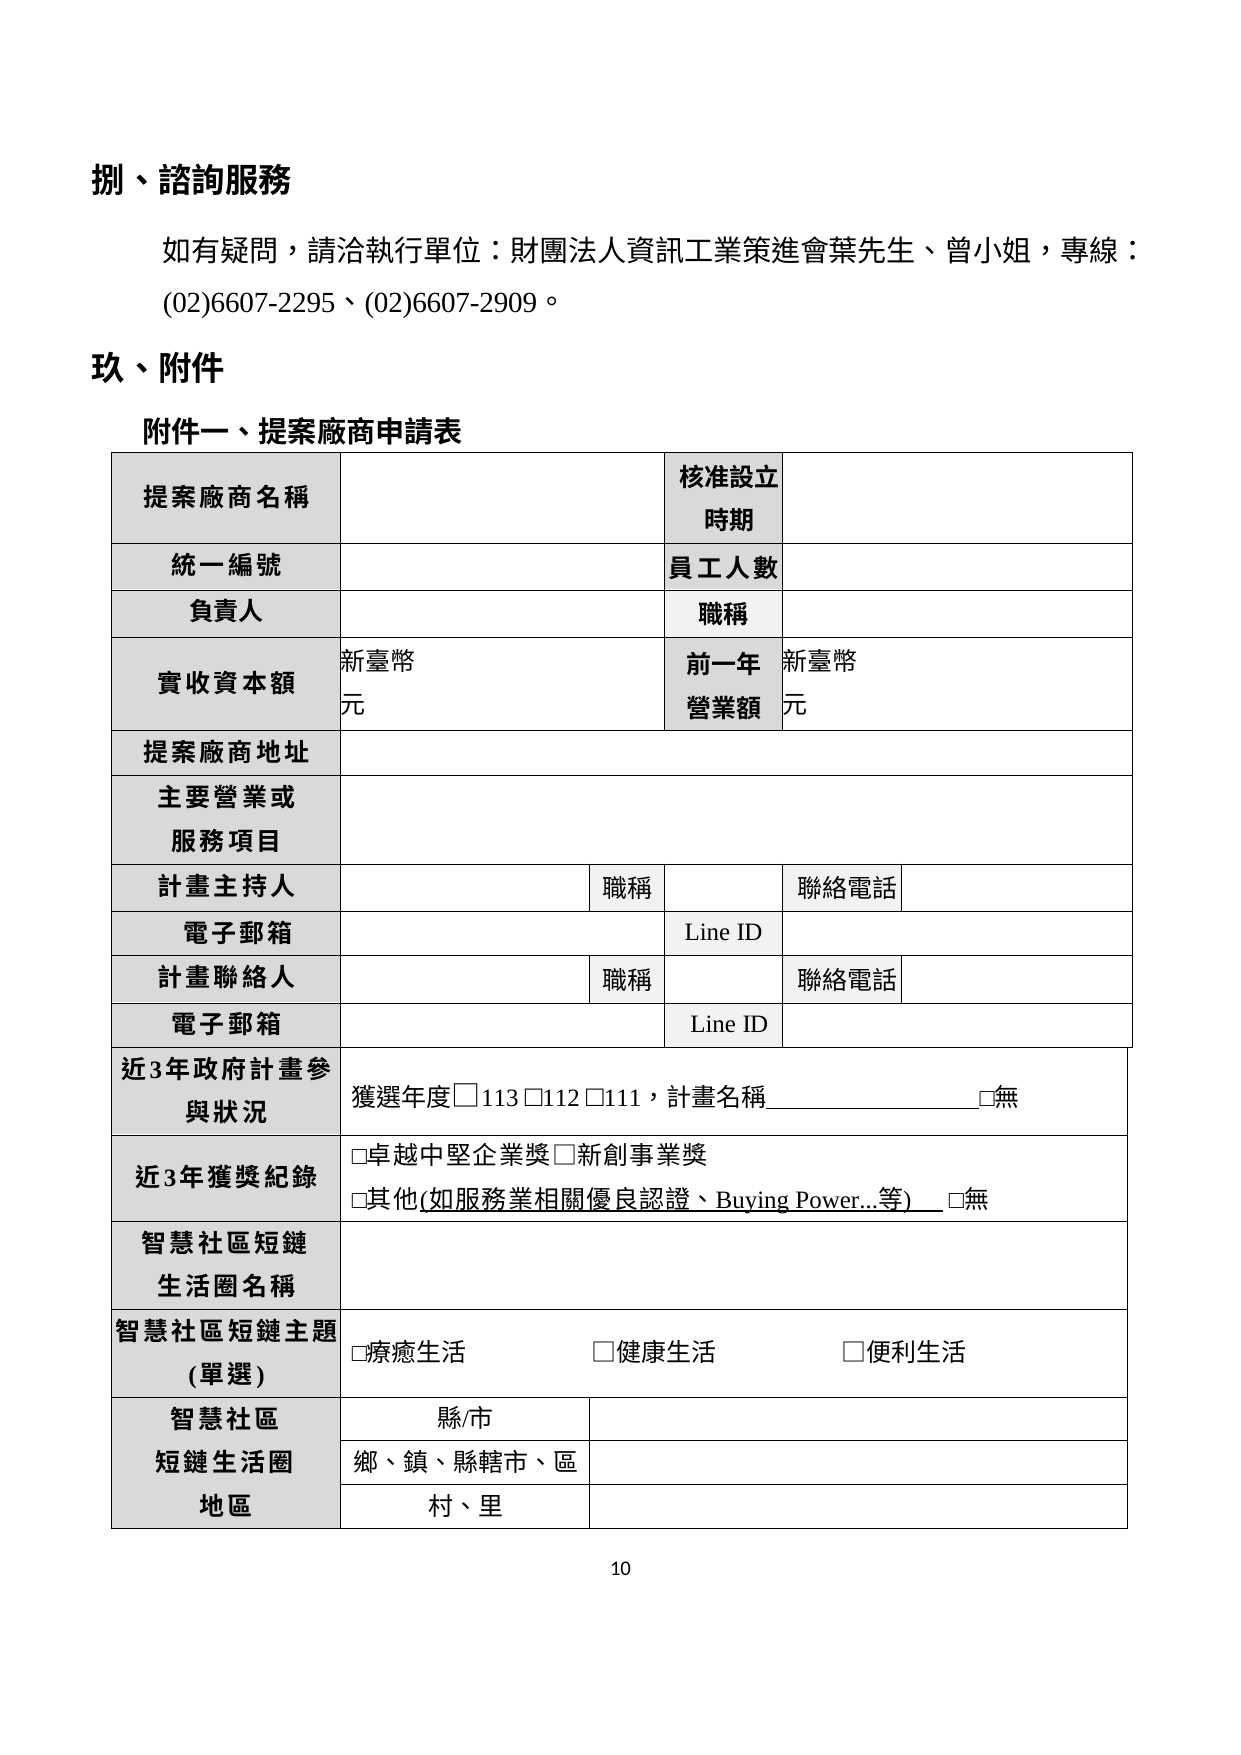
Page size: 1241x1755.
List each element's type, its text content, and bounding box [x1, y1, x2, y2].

subtitle 玖、附件 [92, 341, 1149, 389]
table_cell [341, 956, 589, 1002]
table_cell [341, 776, 1132, 864]
table_cell [1128, 1135, 1132, 1221]
table_header [341, 453, 664, 543]
subtitle 捌、諮詢服務 [92, 154, 1149, 202]
table_cell [1128, 1397, 1132, 1440]
table_cell 計畫主持人 [112, 865, 340, 911]
table_cell [590, 1398, 1127, 1440]
table_cell Line ID [665, 1004, 782, 1047]
table_cell [783, 1004, 1132, 1047]
table_cell [1128, 1048, 1132, 1134]
table_cell 職稱 [590, 956, 664, 1002]
table_cell 鄉、鎮、縣轄市、區 [341, 1441, 589, 1484]
table_cell 智慧社區 短鏈生活圈 地區 [112, 1398, 340, 1528]
table_cell [341, 731, 1132, 775]
table_cell 縣/市 [341, 1398, 589, 1440]
table_cell 前一年 營業額 [665, 638, 782, 730]
table_cell [341, 591, 664, 637]
table_cell [783, 591, 1132, 637]
table_cell [590, 1441, 1127, 1484]
table_cell 智慧社區短鏈主題(單選) [112, 1310, 340, 1397]
table_cell 聯絡電話 [783, 956, 901, 1002]
table_cell 近3年政府計畫參與狀況 [112, 1048, 340, 1134]
table_cell [341, 912, 664, 955]
table_cell [341, 544, 664, 589]
table_cell 計畫聯絡人 [112, 956, 340, 1002]
table_cell 村、里 [341, 1485, 589, 1528]
table_cell [902, 865, 1132, 911]
table_cell 統一編號 [112, 544, 340, 589]
table_cell 職稱 [590, 865, 664, 911]
table_cell □療癒生活 □健康生活 □便利生活 [341, 1310, 1127, 1397]
table_cell [665, 865, 782, 911]
table_cell [1128, 1440, 1132, 1484]
table_cell 負責人 [112, 591, 340, 637]
text 如有疑問，請洽執行單位：財團法人資訊工業策進會葉先生、曾小姐，專線：(02)6607-2295、(02)6607-2909。 [163, 227, 1126, 320]
table_cell [1128, 1221, 1132, 1309]
table_header 提案廠商名稱 [112, 453, 340, 543]
table_cell 智慧社區短鏈 生活圈名稱 [112, 1222, 340, 1309]
table_cell [341, 865, 589, 911]
table_cell 職稱 [665, 591, 782, 637]
table_cell [341, 1004, 664, 1047]
table_cell [1128, 1309, 1132, 1397]
table_cell 實收資本額 [112, 638, 340, 730]
table_cell 主要營業或 服務項目 [112, 776, 340, 864]
table_cell 新臺幣 元 [341, 638, 664, 730]
table_cell 提案廠商地址 [112, 731, 340, 775]
table_cell [1128, 1484, 1132, 1528]
table_cell [341, 1222, 1127, 1309]
table_header [783, 453, 1132, 543]
subtitle 附件一、提案廠商申請表 [142, 402, 1149, 452]
table_cell [783, 544, 1132, 589]
table_cell [902, 956, 1132, 1002]
table_cell 電子郵箱 [112, 1004, 340, 1047]
table_cell □卓越中堅企業獎□新創事業獎 □其他(如服務業相關優良認證、Buying Power...等) □無 [341, 1136, 1127, 1221]
table_cell 員工人數 [665, 544, 782, 589]
table_cell 獲選年度□113 □112 □111，計畫名稱 □無 [341, 1048, 1127, 1134]
table_cell 新臺幣 元 [783, 638, 1132, 730]
table_cell Line ID [665, 912, 782, 955]
table_cell 聯絡電話 [783, 865, 901, 911]
table_cell [665, 956, 782, 1002]
table_cell 近3年獲獎紀錄 [112, 1136, 340, 1221]
table_cell [590, 1485, 1127, 1528]
table_cell 電子郵箱 [112, 912, 340, 955]
table_cell [783, 912, 1132, 955]
table_header 核准設立時期 [665, 453, 782, 543]
